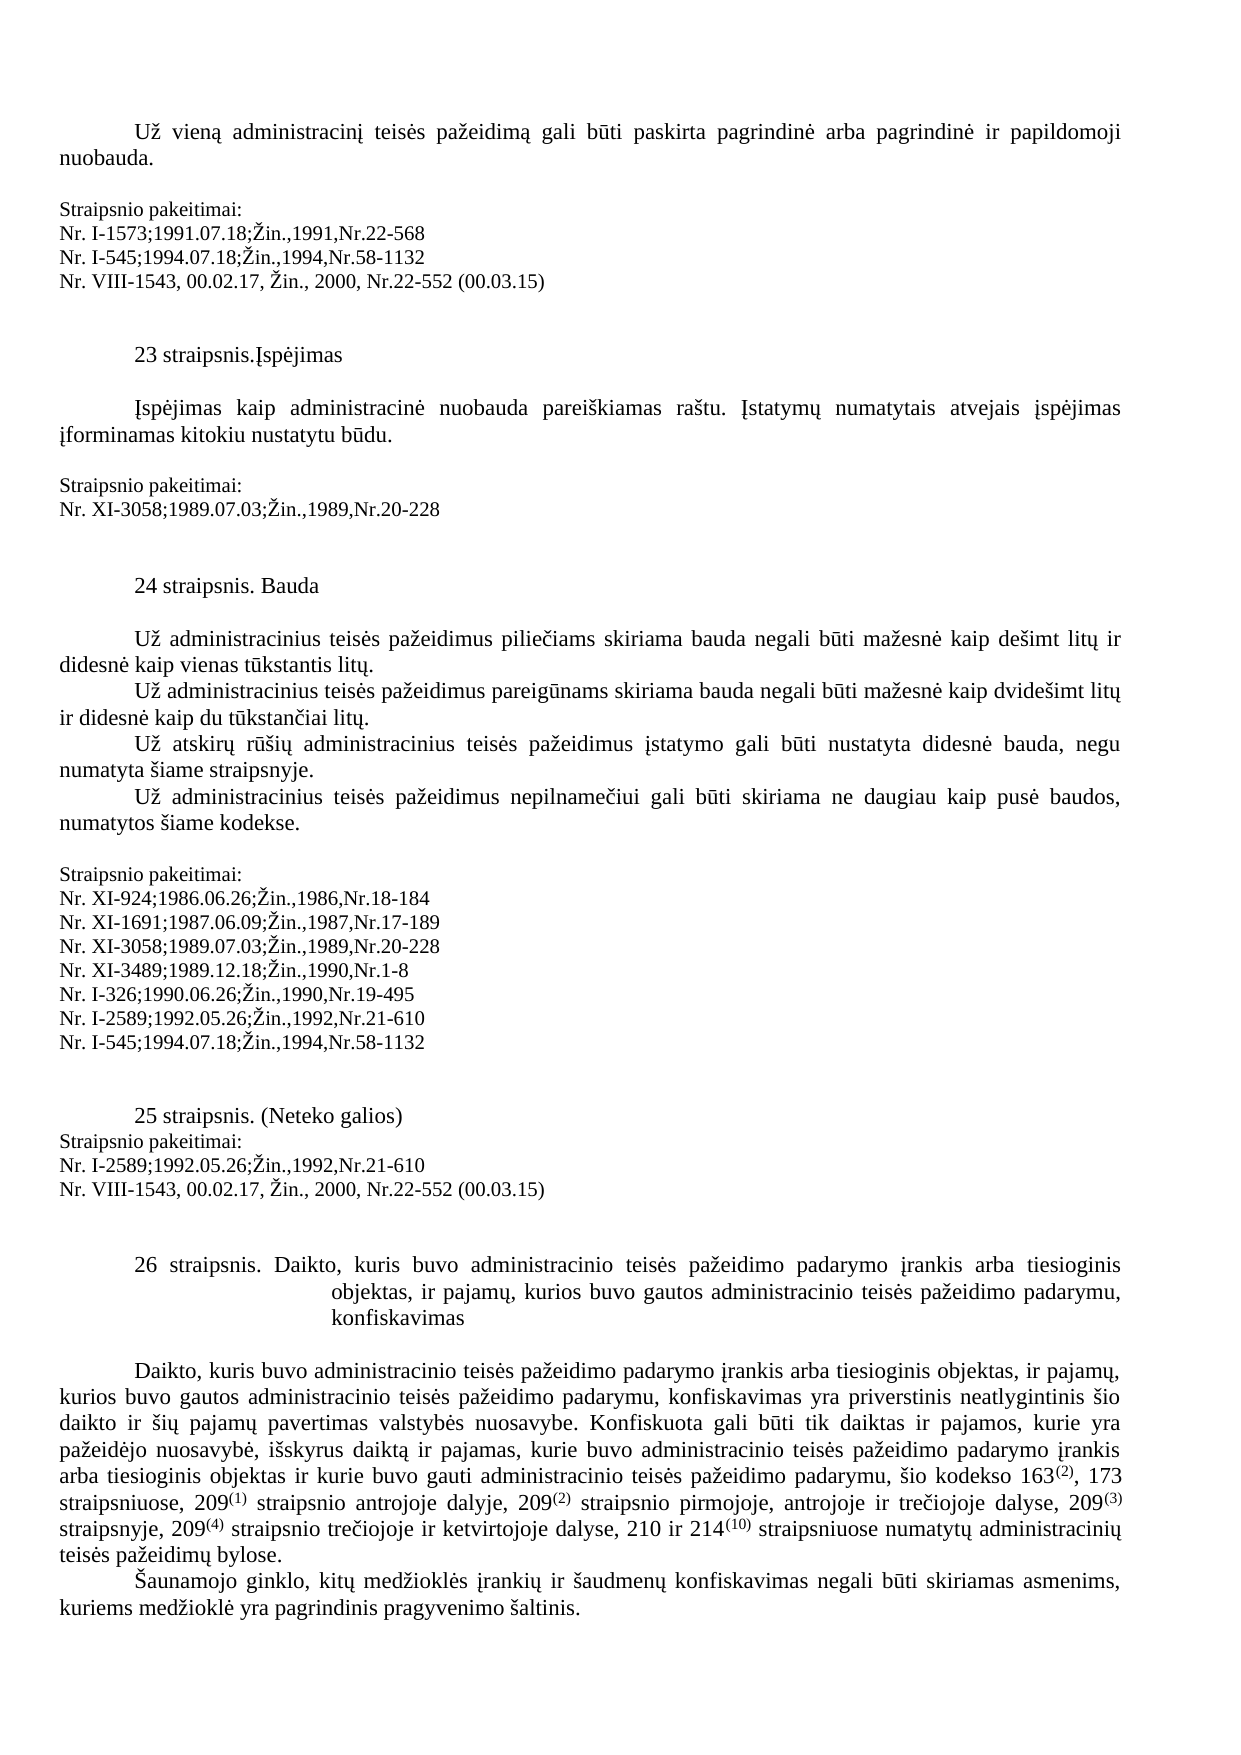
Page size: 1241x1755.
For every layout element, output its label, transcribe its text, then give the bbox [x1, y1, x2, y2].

text Straipsnio pakeitimai: [59, 197, 1122, 221]
text Nr. I-2589;1992.05.26;Žin.,1992,Nr.21-610 [59, 1153, 1122, 1177]
text Nr. I-545;1994.07.18;Žin.,1994,Nr.58-1132 [59, 245, 1122, 269]
text Už administracinius teisės pažeidimus piliečiams skiriama bauda negali būti mažesnė kaip dešimt litų ir didesnė kaip vienas tūkstantis litų. [59, 624, 1122, 677]
text 26 straipsnis. Daikto, kuris buvo administracinio teisės pažeidimo padarymo įrankis arba tiesioginis objektas, ir pajamų, kurios buvo gautos administracinio teisės pažeidimo padarymu, konfiskavimas [134, 1251, 1122, 1330]
text Nr. VIII-1543, 00.02.17, Žin., 2000, Nr.22-552 (00.03.15) [59, 269, 1122, 293]
text Nr. XI-924;1986.06.26;Žin.,1986,Nr.18-184 [59, 886, 1122, 910]
text 25 straipsnis. (Neteko galios) [59, 1102, 1122, 1129]
text Daikto, kuris buvo administracinio teisės pažeidimo padarymo įrankis arba tiesioginis objektas, ir pajamų, kurios buvo gautos administracinio teisės pažeidimo padarymu, konfiskavimas yra priverstinis neatlygintinis šio daikto ir šių pajamų pavertimas valstybės nuosavybe. Konfiskuota gali būti tik daiktas ir pajamos, kurie yra pažeidėjo nuosavybė, išskyrus daiktą ir pajamas, kurie buvo administracinio teisės pažeidimo padarymo įrankis arba tiesioginis objektas ir kurie buvo gauti administracinio teisės pažeidimo padarymu, šio kodekso 163(2), 173 straipsniuose, 209(1) straipsnio antrojoje dalyje, 209(2) straipsnio pirmojoje, antrojoje ir trečiojoje dalyse, 209(3) straipsnyje, 209(4) straipsnio trečiojoje ir ketvirtojoje dalyse, 210 ir 214(10) straipsniuose numatytų administracinių teisės pažeidimų bylose. [59, 1357, 1122, 1568]
text Už vieną administracinį teisės pažeidimą gali būti paskirta pagrindinė arba pagrindinė ir papildomoji nuobauda. [59, 118, 1122, 171]
text Nr. XI-1691;1987.06.09;Žin.,1987,Nr.17-189 [59, 910, 1122, 934]
text Nr. XI-3058;1989.07.03;Žin.,1989,Nr.20-228 [59, 497, 1122, 521]
text Nr. I-545;1994.07.18;Žin.,1994,Nr.58-1132 [59, 1030, 1122, 1054]
text Nr. I-2589;1992.05.26;Žin.,1992,Nr.21-610 [59, 1006, 1122, 1030]
text Straipsnio pakeitimai: [59, 1129, 1122, 1153]
text Straipsnio pakeitimai: [59, 862, 1122, 886]
text 24 straipsnis. Bauda [59, 572, 1122, 598]
text Nr. XI-3058;1989.07.03;Žin.,1989,Nr.20-228 [59, 934, 1122, 958]
text Įspėjimas kaip administracinė nuobauda pareiškiamas raštu. Įstatymų numatytais atvejais įspėjimas įforminamas kitokiu nustatytu būdu. [59, 394, 1122, 447]
text Už administracinius teisės pažeidimus nepilnamečiui gali būti skiriama ne daugiau kaip pusė baudos, numatytos šiame kodekse. [59, 783, 1122, 835]
text Nr. XI-3489;1989.12.18;Žin.,1990,Nr.1-8 [59, 958, 1122, 982]
text 23 straipsnis.Įspėjimas [59, 342, 1122, 368]
text Šaunamojo ginklo, kitų medžioklės įrankių ir šaudmenų konfiskavimas negali būti skiriamas asmenims, kuriems medžioklė yra pagrindinis pragyvenimo šaltinis. [59, 1568, 1122, 1620]
text Nr. I-326;1990.06.26;Žin.,1990,Nr.19-495 [59, 982, 1122, 1006]
text Straipsnio pakeitimai: [59, 473, 1122, 497]
text Už atskirų rūšių administracinius teisės pažeidimus įstatymo gali būti nustatyta didesnė bauda, negu numatyta šiame straipsnyje. [59, 730, 1122, 783]
text Nr. VIII-1543, 00.02.17, Žin., 2000, Nr.22-552 (00.03.15) [59, 1177, 1122, 1201]
text Už administracinius teisės pažeidimus pareigūnams skiriama bauda negali būti mažesnė kaip dvidešimt litų ir didesnė kaip du tūkstančiai litų. [59, 677, 1122, 730]
text Nr. I-1573;1991.07.18;Žin.,1991,Nr.22-568 [59, 221, 1122, 245]
